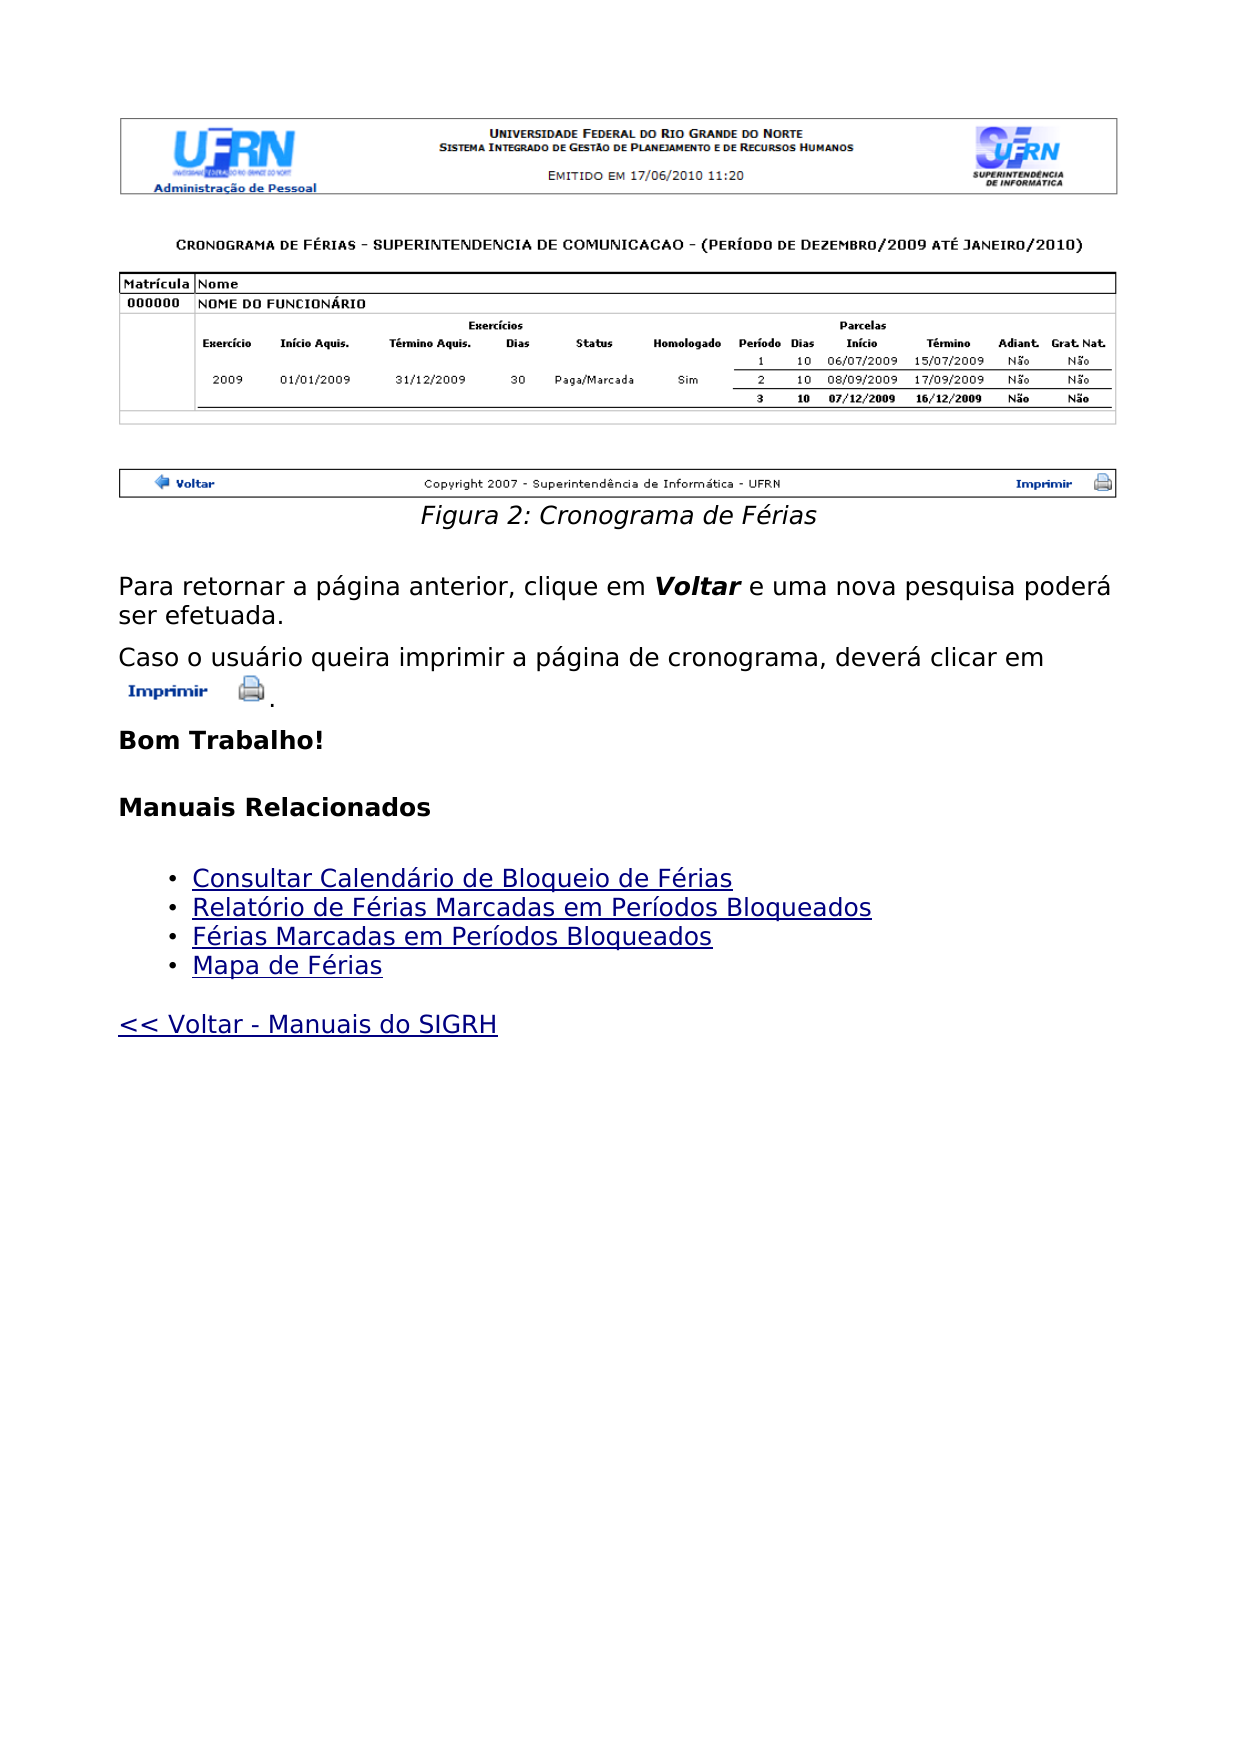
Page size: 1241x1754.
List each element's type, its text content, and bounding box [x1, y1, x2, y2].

text Para retornar a página anterior, clique em Voltar e uma nova pesquisa poderá ser efetuada. [118, 572, 1122, 630]
subtitle Manuais Relacionados [118, 793, 1122, 822]
list Férias Marcadas em Períodos Bloqueados [177, 922, 1122, 952]
list Consultar Calendário de Bloqueio de Férias [177, 864, 1122, 893]
text << Voltar - Manuais do SIGRH [118, 1010, 1122, 1039]
picture [118, 118, 1123, 501]
text Figura 2: Cronograma de Férias [118, 501, 1122, 530]
text Bom Trabalho! [118, 726, 1122, 755]
list Relatório de Férias Marcadas em Períodos Bloqueados [177, 893, 1122, 922]
text Caso o usuário queira imprimir a página de cronograma, deverá clicar em . [118, 643, 1122, 714]
picture [118, 671, 269, 708]
list Mapa de Férias [177, 952, 1122, 981]
